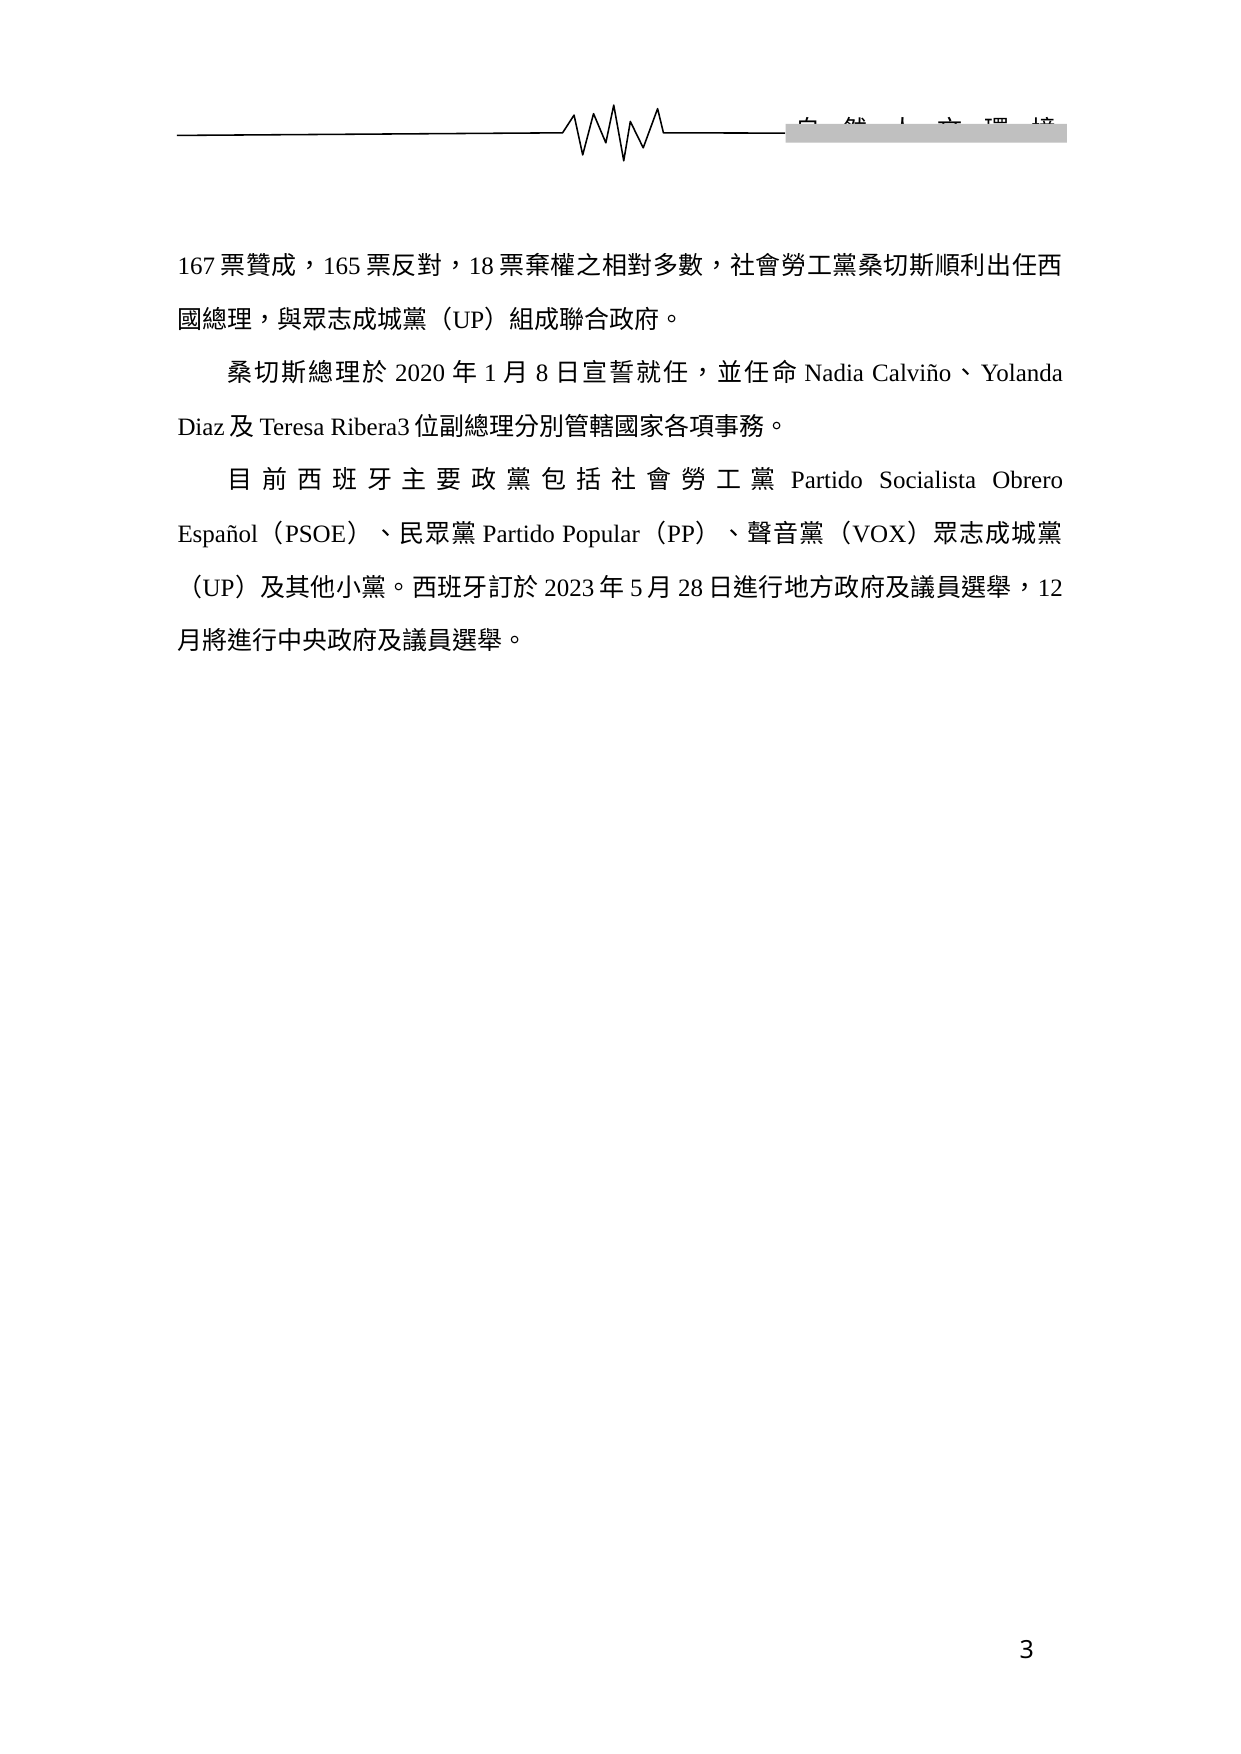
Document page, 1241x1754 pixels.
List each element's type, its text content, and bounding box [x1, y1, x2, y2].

text 桑切斯總理於2020年1月8日宣誓就任，並任命Nadia Calviño、Yolanda Diaz及Teresa Ribera3位副總理分別管轄國家各項事務。 [177, 344, 1063, 451]
text 167票贊成，165票反對，18票棄權之相對多數，社會勞工黨桑切斯順利出任西國總理，與眾志成城黨（UP）組成聯合政府。 [177, 237, 1063, 344]
text 目前西班牙主要政黨包括社會勞工黨Partido Socialista Obrero Español（PSOE）、民眾黨Partido Popular（PP）、聲音黨（VOX）眾志成城黨（UP）及其他小黨。西班牙訂於2023年5月28日進行地方政府及議員選舉，12月將進行中央政府及議員選舉。 [177, 451, 1063, 666]
